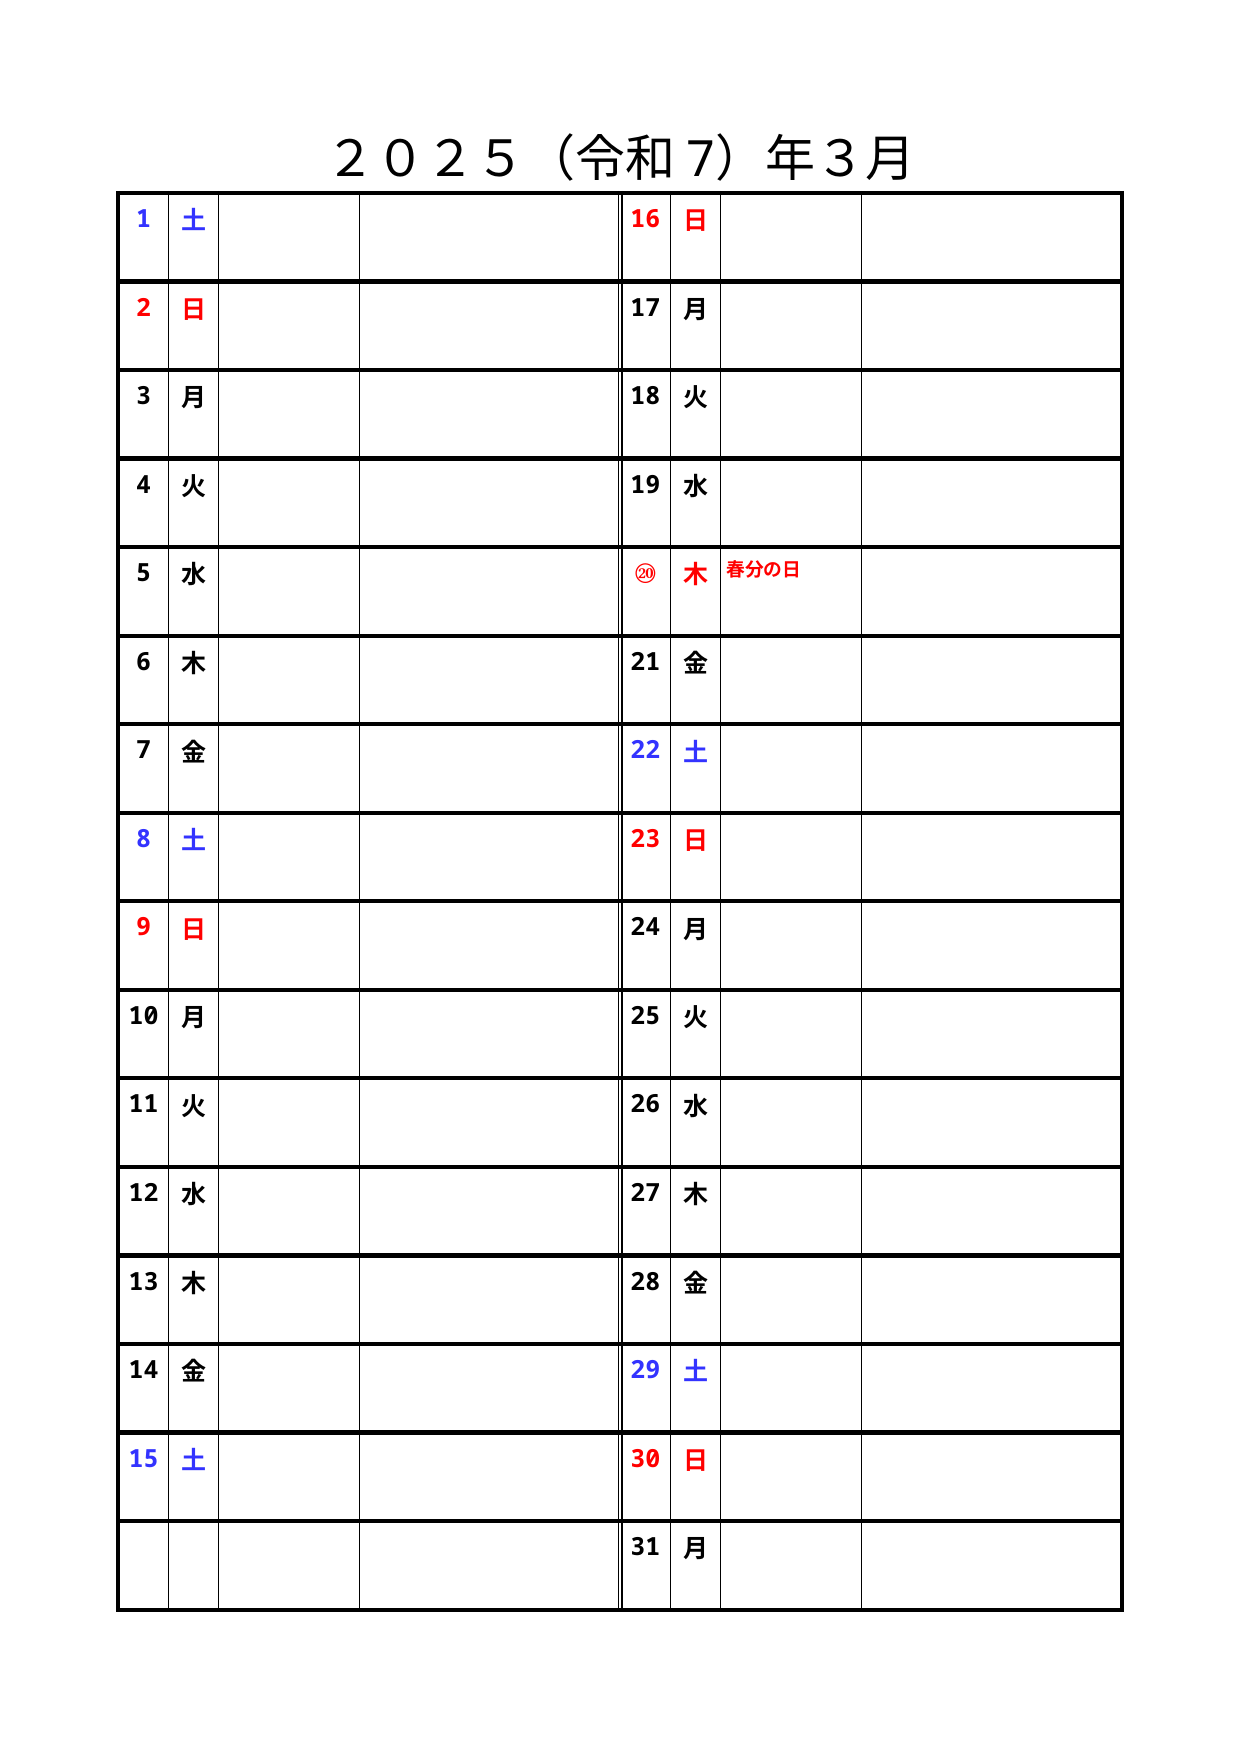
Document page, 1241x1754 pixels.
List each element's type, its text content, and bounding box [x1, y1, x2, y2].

table_cell [721, 1435, 861, 1519]
table_cell ⑳ [623, 549, 670, 633]
table_cell [862, 1346, 1120, 1430]
table_cell 7 [120, 726, 168, 811]
table_cell 日 [169, 903, 218, 988]
table_cell [862, 1080, 1120, 1165]
table_cell 5 [120, 549, 168, 633]
table_cell 11 [120, 1080, 168, 1165]
table_cell 日 [169, 284, 218, 368]
table_cell [360, 1435, 618, 1519]
table_cell 15 [120, 1435, 168, 1519]
table_cell [862, 1435, 1120, 1519]
table_cell 30 [623, 1435, 670, 1519]
table_cell [360, 726, 618, 811]
table_cell [219, 284, 359, 368]
table_cell [721, 726, 861, 811]
table_cell 火 [169, 1080, 218, 1165]
table_cell 木 [169, 1258, 218, 1342]
table_header 16 [623, 195, 670, 279]
table_cell 4 [120, 461, 168, 545]
table_cell [360, 903, 618, 988]
table_cell [721, 815, 861, 899]
table_cell [360, 1169, 618, 1253]
table_cell [360, 1346, 618, 1430]
table_header [360, 195, 618, 279]
table_header [721, 195, 861, 279]
table_cell 13 [120, 1258, 168, 1342]
table_cell [721, 284, 861, 368]
table_cell [219, 1258, 359, 1342]
table_cell [862, 815, 1120, 899]
table_cell 17 [623, 284, 670, 368]
table_cell 21 [623, 638, 670, 722]
table_cell 18 [623, 372, 670, 456]
table_cell 25 [623, 992, 670, 1076]
table_cell 8 [120, 815, 168, 899]
table_cell 23 [623, 815, 670, 899]
table_cell 火 [671, 992, 720, 1076]
table_cell 12 [120, 1169, 168, 1253]
table_cell 9 [120, 903, 168, 988]
table_cell 6 [120, 638, 168, 722]
table_cell 月 [169, 372, 218, 456]
table_cell 26 [623, 1080, 670, 1165]
table_cell [862, 1169, 1120, 1253]
table_cell [721, 1080, 861, 1165]
table_cell [219, 638, 359, 722]
table_cell 金 [671, 1258, 720, 1342]
table_cell [721, 1346, 861, 1430]
table_cell [219, 461, 359, 545]
table_header 日 [671, 195, 720, 279]
table_cell 木 [671, 549, 720, 633]
table_cell [721, 461, 861, 545]
table_header [862, 195, 1120, 279]
table_cell 土 [671, 726, 720, 811]
table_cell [862, 726, 1120, 811]
table_cell 土 [169, 1435, 218, 1519]
table_cell [219, 992, 359, 1076]
table_cell [219, 1435, 359, 1519]
table_cell [219, 815, 359, 899]
table_cell 木 [671, 1169, 720, 1253]
table_cell [360, 638, 618, 722]
table_cell 火 [671, 372, 720, 456]
table_cell [360, 815, 618, 899]
table_cell 金 [169, 1346, 218, 1430]
table_cell 水 [169, 549, 218, 633]
table_cell [721, 992, 861, 1076]
table_cell [219, 372, 359, 456]
table_cell 日 [671, 815, 720, 899]
table_cell 19 [623, 461, 670, 545]
table_cell [219, 549, 359, 633]
table_cell 月 [671, 284, 720, 368]
table_cell [360, 992, 618, 1076]
table_cell 22 [623, 726, 670, 811]
table_cell 3 [120, 372, 168, 456]
table_cell [862, 1523, 1120, 1607]
table_cell 水 [169, 1169, 218, 1253]
table_cell [360, 284, 618, 368]
table_cell 29 [623, 1346, 670, 1430]
table_cell 2 [120, 284, 168, 368]
table_cell [721, 1169, 861, 1253]
table_cell 土 [169, 815, 218, 899]
table_cell [862, 461, 1120, 545]
table_cell 24 [623, 903, 670, 988]
table_cell [862, 372, 1120, 456]
table_cell [120, 1523, 168, 1607]
table_cell [862, 992, 1120, 1076]
table_cell 31 [623, 1523, 670, 1607]
table_cell 月 [671, 1523, 720, 1607]
table_cell [360, 1523, 618, 1607]
table_cell 水 [671, 1080, 720, 1165]
table_cell 14 [120, 1346, 168, 1430]
table_header 土 [169, 195, 218, 279]
table_cell [721, 1258, 861, 1342]
table_cell [219, 903, 359, 988]
table_cell 金 [671, 638, 720, 722]
table_cell 月 [671, 903, 720, 988]
table_cell [862, 638, 1120, 722]
table_cell [360, 461, 618, 545]
table_cell [360, 1258, 618, 1342]
table_cell 水 [671, 461, 720, 545]
table_cell 10 [120, 992, 168, 1076]
table_cell 火 [169, 461, 218, 545]
table_cell [862, 549, 1120, 633]
table_cell [169, 1523, 218, 1607]
table_header 1 [120, 195, 168, 279]
table_cell [862, 903, 1120, 988]
table_cell 27 [623, 1169, 670, 1253]
table_cell [219, 726, 359, 811]
table_cell 木 [169, 638, 218, 722]
table_cell [862, 1258, 1120, 1342]
table_cell 春分の日 [721, 549, 861, 633]
table_cell [721, 372, 861, 456]
table_cell [219, 1169, 359, 1253]
table_cell [360, 549, 618, 633]
table_cell 土 [671, 1346, 720, 1430]
table_cell [360, 372, 618, 456]
table_cell [721, 903, 861, 988]
table_cell 28 [623, 1258, 670, 1342]
table_header [219, 195, 359, 279]
table_cell [219, 1346, 359, 1430]
table_cell [360, 1080, 618, 1165]
text ２０２５（令和7）年３月 [118, 118, 1122, 191]
table_cell [721, 1523, 861, 1607]
table_cell 日 [671, 1435, 720, 1519]
table_cell 月 [169, 992, 218, 1076]
table_cell [219, 1080, 359, 1165]
table_cell [219, 1523, 359, 1607]
table_cell 金 [169, 726, 218, 811]
table_cell [862, 284, 1120, 368]
table_cell [721, 638, 861, 722]
